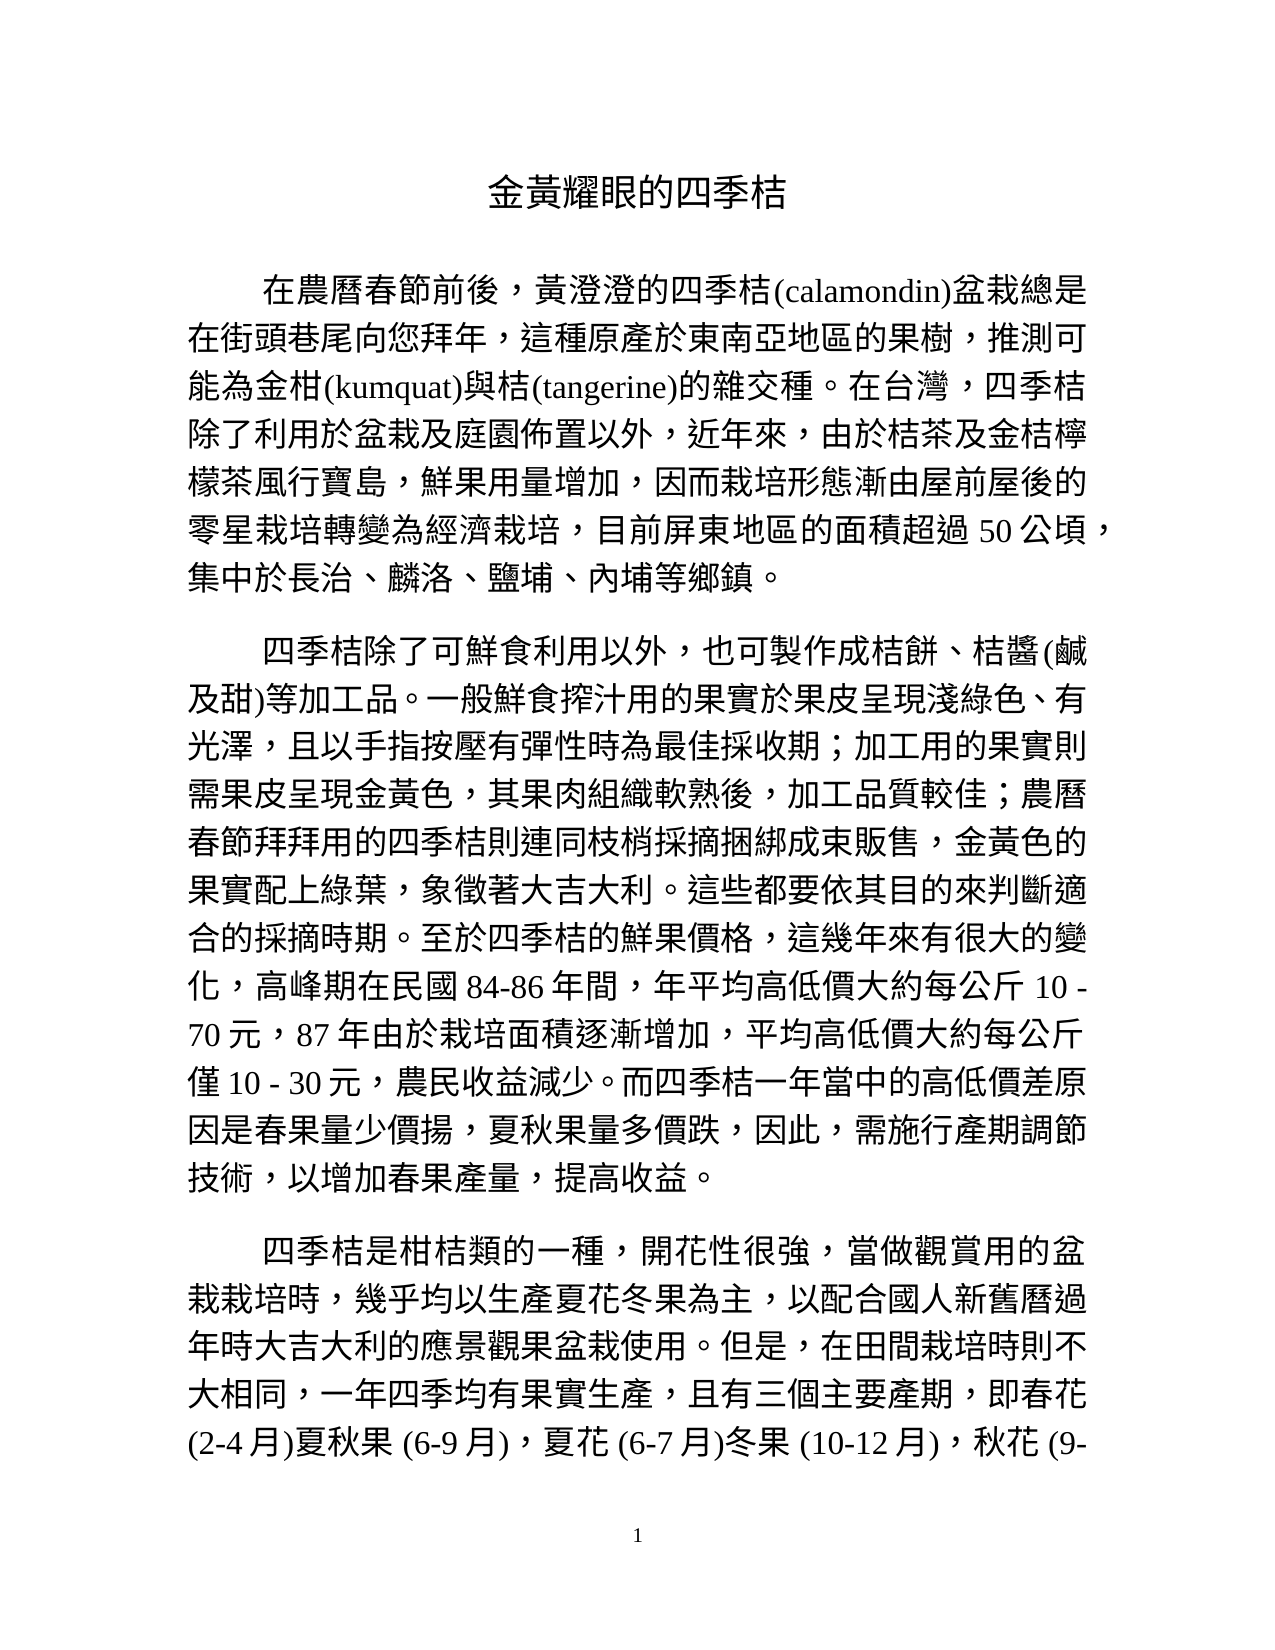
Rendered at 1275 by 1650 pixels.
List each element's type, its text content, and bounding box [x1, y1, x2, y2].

text 四季桔除了可鮮食利用以外，也可製作成桔餅、桔醬(鹹及甜)等加工品。一般鮮食搾汁用的果實於果皮呈現淺綠色、有光澤，且以手指按壓有彈性時為最佳採收期；加工用的果實則需果皮呈現金黃色，其果肉組織軟熟後，加工品質較佳；農曆春節拜拜用的四季桔則連同枝梢採摘捆綁成束販售，金黃色的果實配上綠葉，象徵著大吉大利。這些都要依其目的來判斷適合的採摘時期。至於四季桔的鮮果價格，這幾年來有很大的變化，高峰期在民國84-86年間，年平均高低價大約每公斤10 - 70元，87年由於栽培面積逐漸增加，平均高低價大約每公斤僅10 - 30元，農民收益減少。而四季桔一年當中的高低價差原因是春果量少價揚，夏秋果量多價跌，因此，需施行產期調節技術，以增加春果產量，提高收益。 [187, 625, 1088, 1200]
text 金黃耀眼的四季桔 [187, 168, 1088, 216]
text 四季桔是柑桔類的一種，開花性很強，當做觀賞用的盆栽栽培時，幾乎均以生產夏花冬果為主，以配合國人新舊曆過年時大吉大利的應景觀果盆栽使用。但是，在田間栽培時則不大相同，一年四季均有果實生產，且有三個主要產期，即春花 (2-4月)夏秋果 (6-9月)，夏花 (6-7月)冬果 (10-12月)，秋花 (9- [187, 1225, 1088, 1464]
text 在農曆春節前後，黃澄澄的四季桔(calamondin)盆栽總是在街頭巷尾向您拜年，這種原產於東南亞地區的果樹，推測可能為金柑(kumquat)與桔(tangerine)的雜交種。在台灣，四季桔除了利用於盆栽及庭園佈置以外，近年來，由於桔茶及金桔檸檬茶風行寶島，鮮果用量增加，因而栽培形態漸由屋前屋後的零星栽培轉變為經濟栽培，目前屏東地區的面積超過50公頃，集中於長治、麟洛、鹽埔、內埔等鄉鎮。 [187, 264, 1088, 600]
